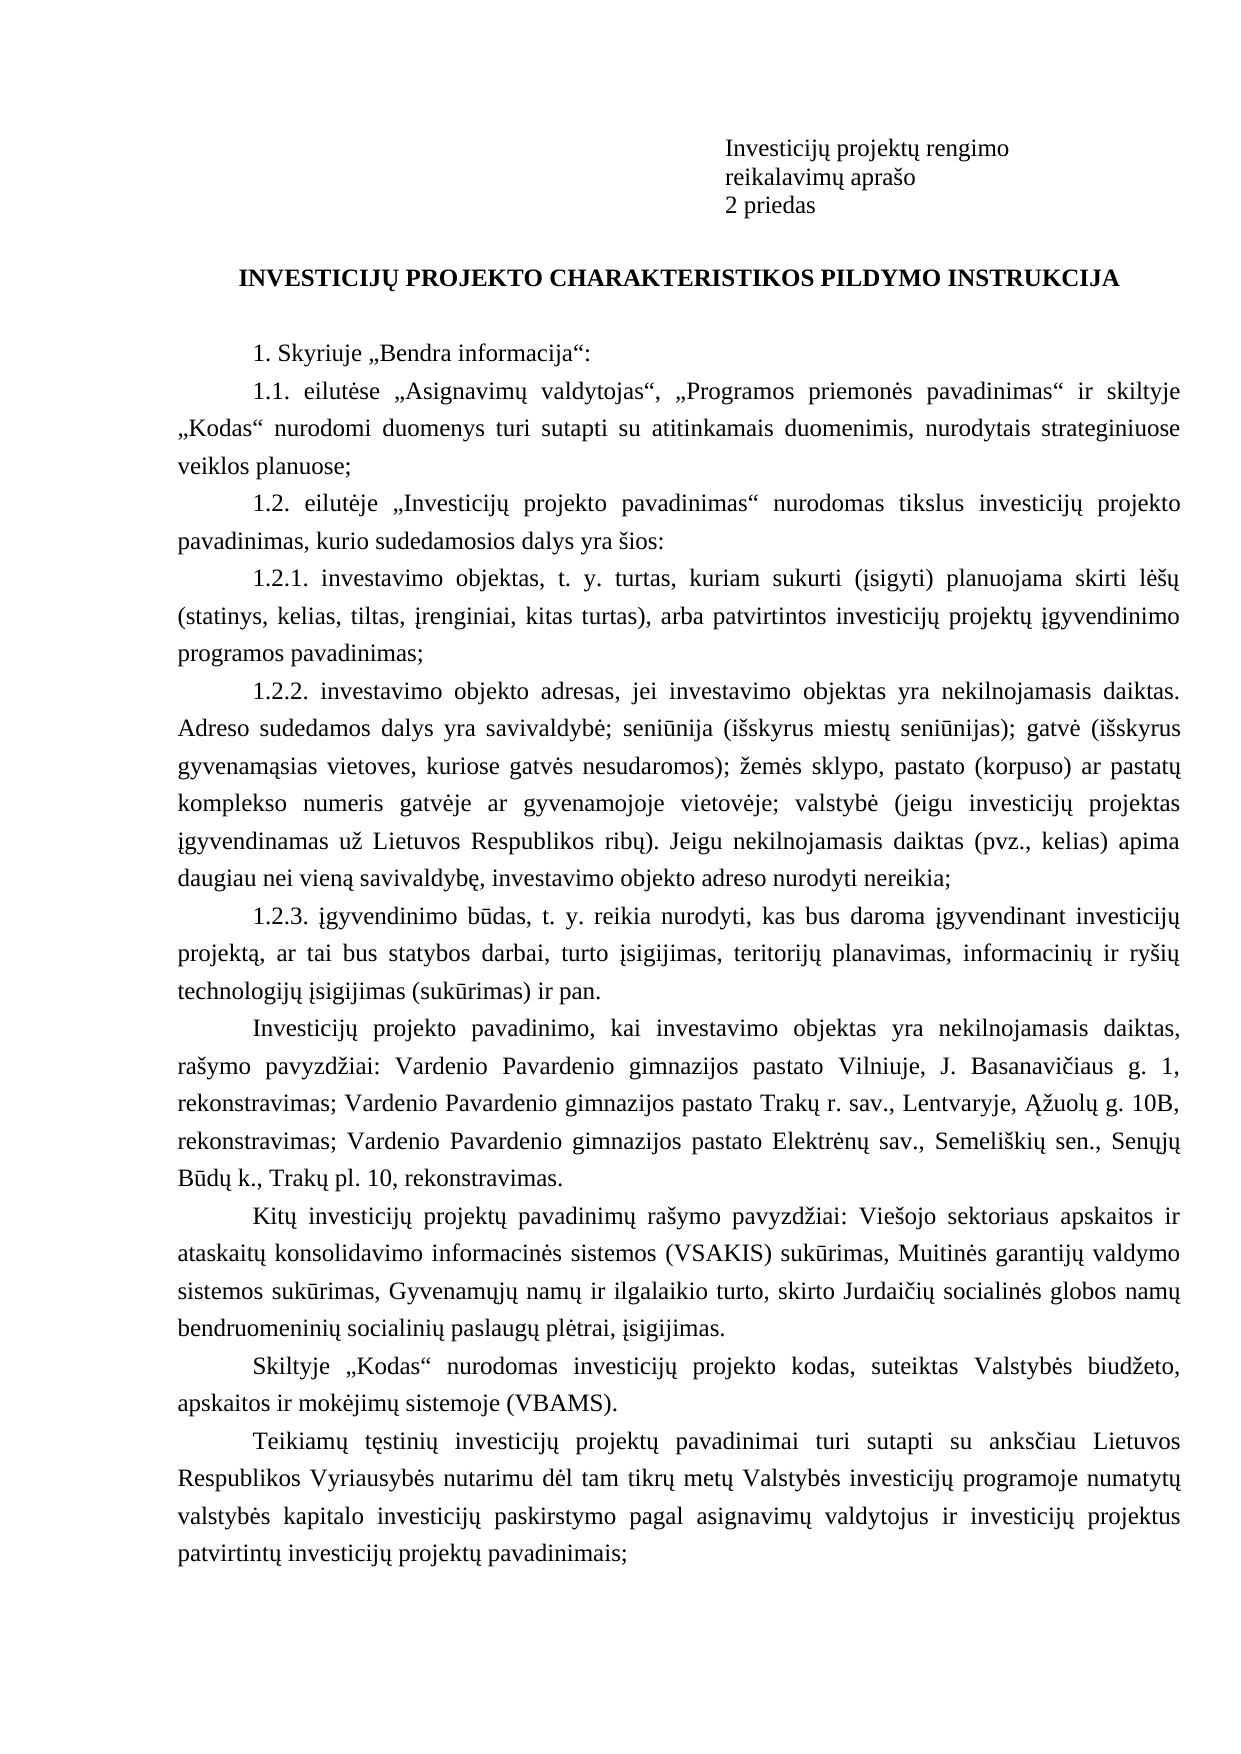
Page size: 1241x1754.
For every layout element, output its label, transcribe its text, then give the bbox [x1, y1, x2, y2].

text reikalavimų aprašo [650, 162, 1181, 190]
text Investicijų projektų rengimo [650, 133, 1181, 162]
text 1.2.3. įgyvendinimo būdas, t. y. reikia nurodyti, kas bus daroma įgyvendinant investicijų projektą, ar tai bus statybos darbai, turto įsigijimas, teritorijų planavimas, informacinių ir ryšių technologijų įsigijimas (sukūrimas) ir pan. [177, 894, 1181, 1007]
text 1.1. eilutėse „Asignavimų valdytojas“, „Programos priemonės pavadinimas“ ir skiltyje „Kodas“ nurodomi duomenys turi sutapti su atitinkamais duomenimis, nurodytais strateginiuose veiklos planuose; [177, 369, 1181, 482]
text 1.2. eilutėje „Investicijų projekto pavadinimas“ nurodomas tikslus investicijų projekto pavadinimas, kurio sudedamosios dalys yra šios: [177, 482, 1181, 557]
text 1.2.1. investavimo objektas, t. y. turtas, kuriam sukurti (įsigyti) planuojama skirti lėšų (statinys, kelias, tiltas, įrenginiai, kitas turtas), arba patvirtintos investicijų projektų įgyvendinimo programos pavadinimas; [177, 557, 1181, 669]
text Investicijų projekto pavadinimo, kai investavimo objektas yra nekilnojamasis daiktas, rašymo pavyzdžiai: Vardenio Pavardenio gimnazijos pastato Vilniuje, J. Basanavičiaus g. 1, rekonstravimas; Vardenio Pavardenio gimnazijos pastato Trakų r. sav., Lentvaryje, Ąžuolų g. 10B, rekonstravimas; Vardenio Pavardenio gimnazijos pastato Elektrėnų sav., Semeliškių sen., Senųjų Būdų k., Trakų pl. 10, rekonstravimas. [177, 1007, 1181, 1194]
text 1. Skyriuje „Bendra informacija“: [177, 332, 1181, 369]
text 1.2.2. investavimo objekto adresas, jei investavimo objektas yra nekilnojamasis daiktas. Adreso sudedamos dalys yra savivaldybė; seniūnija (išskyrus miestų seniūnijas); gatvė (išskyrus gyvenamąsias vietoves, kuriose gatvės nesudaromos); žemės sklypo, pastato (korpuso) ar pastatų komplekso numeris gatvėje ar gyvenamojoje vietovėje; valstybė (jeigu investicijų projektas įgyvendinamas už Lietuvos Respublikos ribų). Jeigu nekilnojamasis daiktas (pvz., kelias) apima daugiau nei vieną savivaldybę, investavimo objekto adreso nurodyti nereikia; [177, 669, 1181, 894]
text Teikiamų tęstinių investicijų projektų pavadinimai turi sutapti su anksčiau Lietuvos Respublikos Vyriausybės nutarimu dėl tam tikrų metų Valstybės investicijų programoje numatytų valstybės kapitalo investicijų paskirstymo pagal asignavimų valdytojus ir investicijų projektus patvirtintų investicijų projektų pavadinimais; [177, 1419, 1181, 1569]
text Kitų investicijų projektų pavadinimų rašymo pavyzdžiai: Viešojo sektoriaus apskaitos ir ataskaitų konsolidavimo informacinės sistemos (VSAKIS) sukūrimas, Muitinės garantijų valdymo sistemos sukūrimas, Gyvenamųjų namų ir ilgalaikio turto, skirto Jurdaičių socialinės globos namų bendruomeninių socialinių paslaugų plėtrai, įsigijimas. [177, 1194, 1181, 1344]
text INVESTICIJŲ PROJEKTO CHARAKTERISTIKOS PILDYMO INSTRUKCIJA [177, 257, 1181, 294]
text Skiltyje „Kodas“ nurodomas investicijų projekto kodas, suteiktas Valstybės biudžeto, apskaitos ir mokėjimų sistemoje (VBAMS). [177, 1344, 1181, 1419]
text 2 priedas [650, 190, 1181, 219]
